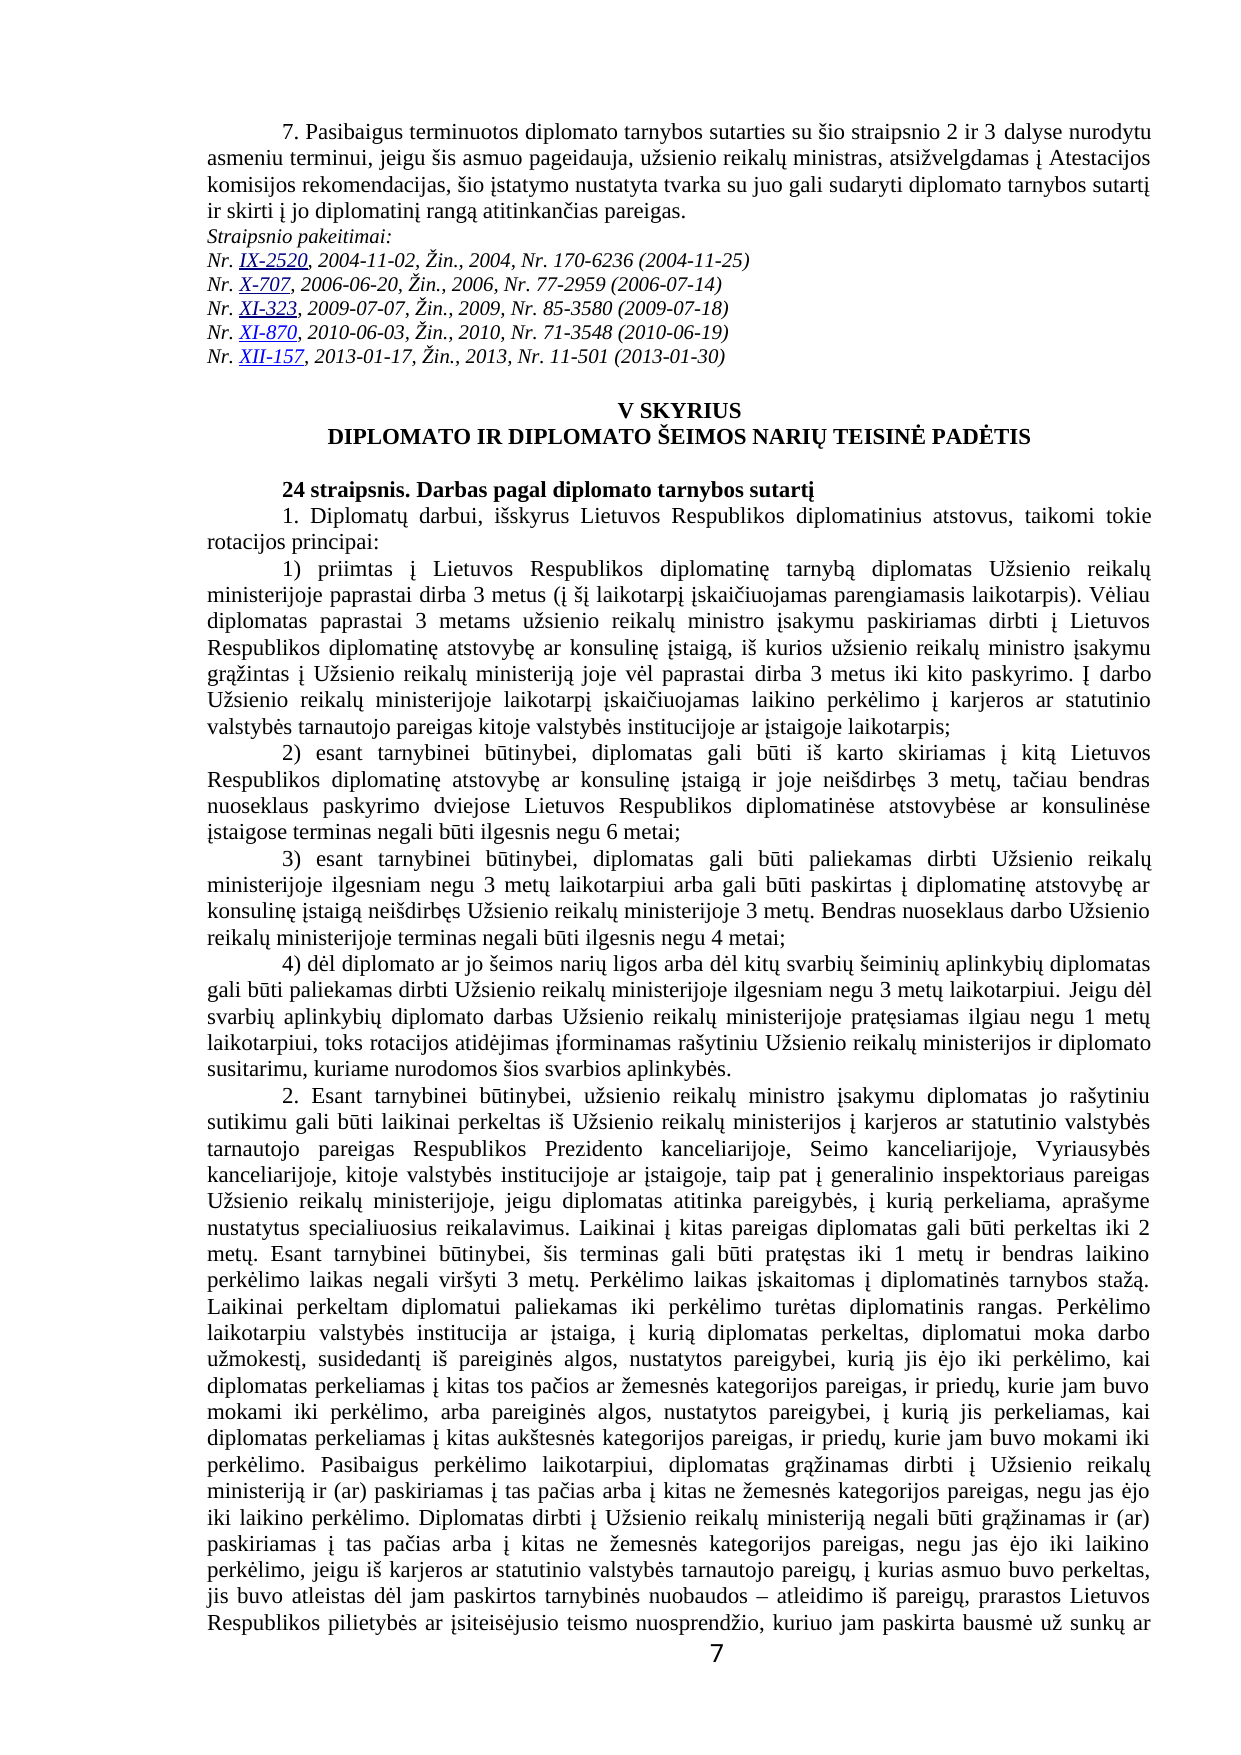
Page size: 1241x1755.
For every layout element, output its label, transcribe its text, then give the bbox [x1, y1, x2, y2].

text 2. Esant tarnybinei būtinybei, užsienio reikalų ministro įsakymu diplomatas jo rašytiniu sutikimu gali būti laikinai perkeltas iš Užsienio reikalų ministerijos į karjeros ar statutinio valstybės tarnautojo pareigas Respublikos Prezidento kanceliarijoje, Seimo kanceliarijoje, Vyriausybės kanceliarijoje, kitoje valstybės institucijoje ar įstaigoje, taip pat į generalinio inspektoriaus pareigas Užsienio reikalų ministerijoje, jeigu diplomatas atitinka pareigybės, į kurią perkeliama, aprašyme nustatytus specialiuosius reikalavimus. Laikinai į kitas pareigas diplomatas gali būti perkeltas iki 2 metų. Esant tarnybinei būtinybei, šis terminas gali būti pratęstas iki 1 metų ir bendras laikino perkėlimo laikas negali viršyti 3 metų. Perkėlimo laikas įskaitomas į diplomatinės tarnybos stažą. Laikinai perkeltam diplomatui paliekamas iki perkėlimo turėtas diplomatinis rangas. Perkėlimo laikotarpiu valstybės institucija ar įstaiga, į kurią diplomatas perkeltas, diplomatui moka darbo užmokestį, susidedantį iš pareiginės algos, nustatytos pareigybei, kurią jis ėjo iki perkėlimo, kai diplomatas perkeliamas į kitas tos pačios ar žemesnės kategorijos pareigas, ir priedų, kurie jam buvo mokami iki perkėlimo, arba pareiginės algos, nustatytos pareigybei, į kurią jis perkeliamas, kai diplomatas perkeliamas į kitas aukštesnės kategorijos pareigas, ir priedų, kurie jam buvo mokami iki perkėlimo. Pasibaigus perkėlimo laikotarpiui, diplomatas grąžinamas dirbti į Užsienio reikalų ministeriją ir (ar) paskiriamas į tas pačias arba į kitas ne žemesnės kategorijos pareigas, negu jas ėjo iki laikino perkėlimo. Diplomatas dirbti į Užsienio reikalų ministeriją negali būti grąžinamas ir (ar) paskiriamas į tas pačias arba į kitas ne žemesnės kategorijos pareigas, negu jas ėjo iki laikino perkėlimo, jeigu iš karjeros ar statutinio valstybės tarnautojo pareigų, į kurias asmuo buvo perkeltas, jis buvo atleistas dėl jam paskirtos tarnybinės nuobaudos – atleidimo iš pareigų, prarastos Lietuvos Respublikos pilietybės ar įsiteisėjusio teismo nuosprendžio, kuriuo jam paskirta bausmė už sunkų ar [207, 1082, 1152, 1635]
text Nr. X-707, 2006-06-20, Žin., 2006, Nr. 77-2959 (2006-07-14) [207, 272, 1152, 296]
text Nr. XII-157, 2013-01-17, Žin., 2013, Nr. 11-501 (2013-01-30) [207, 344, 1152, 368]
text 1) priimtas į Lietuvos Respublikos diplomatinę tarnybą diplomatas Užsienio reikalų ministerijoje paprastai dirba 3 metus (į šį laikotarpį įskaičiuojamas parengiamasis laikotarpis). Vėliau diplomatas paprastai 3 metams užsienio reikalų ministro įsakymu paskiriamas dirbti į Lietuvos Respublikos diplomatinę atstovybę ar konsulinę įstaigą, iš kurios užsienio reikalų ministro įsakymu grąžintas į Užsienio reikalų ministeriją joje vėl paprastai dirba 3 metus iki kito paskyrimo. Į darbo Užsienio reikalų ministerijoje laikotarpį įskaičiuojamas laikino perkėlimo į karjeros ar statutinio valstybės tarnautojo pareigas kitoje valstybės institucijoje ar įstaigoje laikotarpis; [207, 555, 1152, 739]
text V SKYRIUS [207, 397, 1152, 423]
text 3) esant tarnybinei būtinybei, diplomatas gali būti paliekamas dirbti Užsienio reikalų ministerijoje ilgesniam negu 3 metų laikotarpiui arba gali būti paskirtas į diplomatinę atstovybę ar konsulinę įstaigą neišdirbęs Užsienio reikalų ministerijoje 3 metų. Bendras nuoseklaus darbo Užsienio reikalų ministerijoje terminas negali būti ilgesnis negu 4 metai; [207, 845, 1152, 950]
text Straipsnio pakeitimai: [207, 223, 1152, 248]
text 4) dėl diplomato ar jo šeimos narių ligos arba dėl kitų svarbių šeiminių aplinkybių diplomatas gali būti paliekamas dirbti Užsienio reikalų ministerijoje ilgesniam negu 3 metų laikotarpiui. Jeigu dėl svarbių aplinkybių diplomato darbas Užsienio reikalų ministerijoje pratęsiamas ilgiau negu 1 metų laikotarpiui, toks rotacijos atidėjimas įforminamas rašytiniu Užsienio reikalų ministerijos ir diplomato susitarimu, kuriame nurodomos šios svarbios aplinkybės. [207, 950, 1152, 1082]
text 7. Pasibaigus terminuotos diplomato tarnybos sutarties su šio straipsnio 2 ir 3 dalyse nurodytu asmeniu terminui, jeigu šis asmuo pageidauja, užsienio reikalų ministras, atsižvelgdamas į Atestacijos komisijos rekomendacijas, šio įstatymo nustatyta tvarka su juo gali sudaryti diplomato tarnybos sutartį ir skirti į jo diplomatinį rangą atitinkančias pareigas. [207, 118, 1152, 223]
text Nr. XI-323, 2009-07-07, Žin., 2009, Nr. 85-3580 (2009-07-18) [207, 296, 1152, 320]
text 24 straipsnis. Darbas pagal diplomato tarnybos sutartį [207, 476, 1152, 502]
text 2) esant tarnybinei būtinybei, diplomatas gali būti iš karto skiriamas į kitą Lietuvos Respublikos diplomatinę atstovybę ar konsulinę įstaigą ir joje neišdirbęs 3 metų, tačiau bendras nuoseklaus paskyrimo dviejose Lietuvos Respublikos diplomatinėse atstovybėse ar konsulinėse įstaigose terminas negali būti ilgesnis negu 6 metai; [207, 739, 1152, 845]
text 1. Diplomatų darbui, išskyrus Lietuvos Respublikos diplomatinius atstovus, taikomi tokie rotacijos principai: [207, 502, 1152, 555]
text Nr. XI-870, 2010-06-03, Žin., 2010, Nr. 71-3548 (2010-06-19) [207, 320, 1152, 344]
text DIPLOMATO IR DIPLOMATO ŠEIMOS NARIŲ TEISINĖ PADĖTIS [207, 423, 1152, 449]
text Nr. IX-2520, 2004-11-02, Žin., 2004, Nr. 170-6236 (2004-11-25) [207, 248, 1152, 272]
